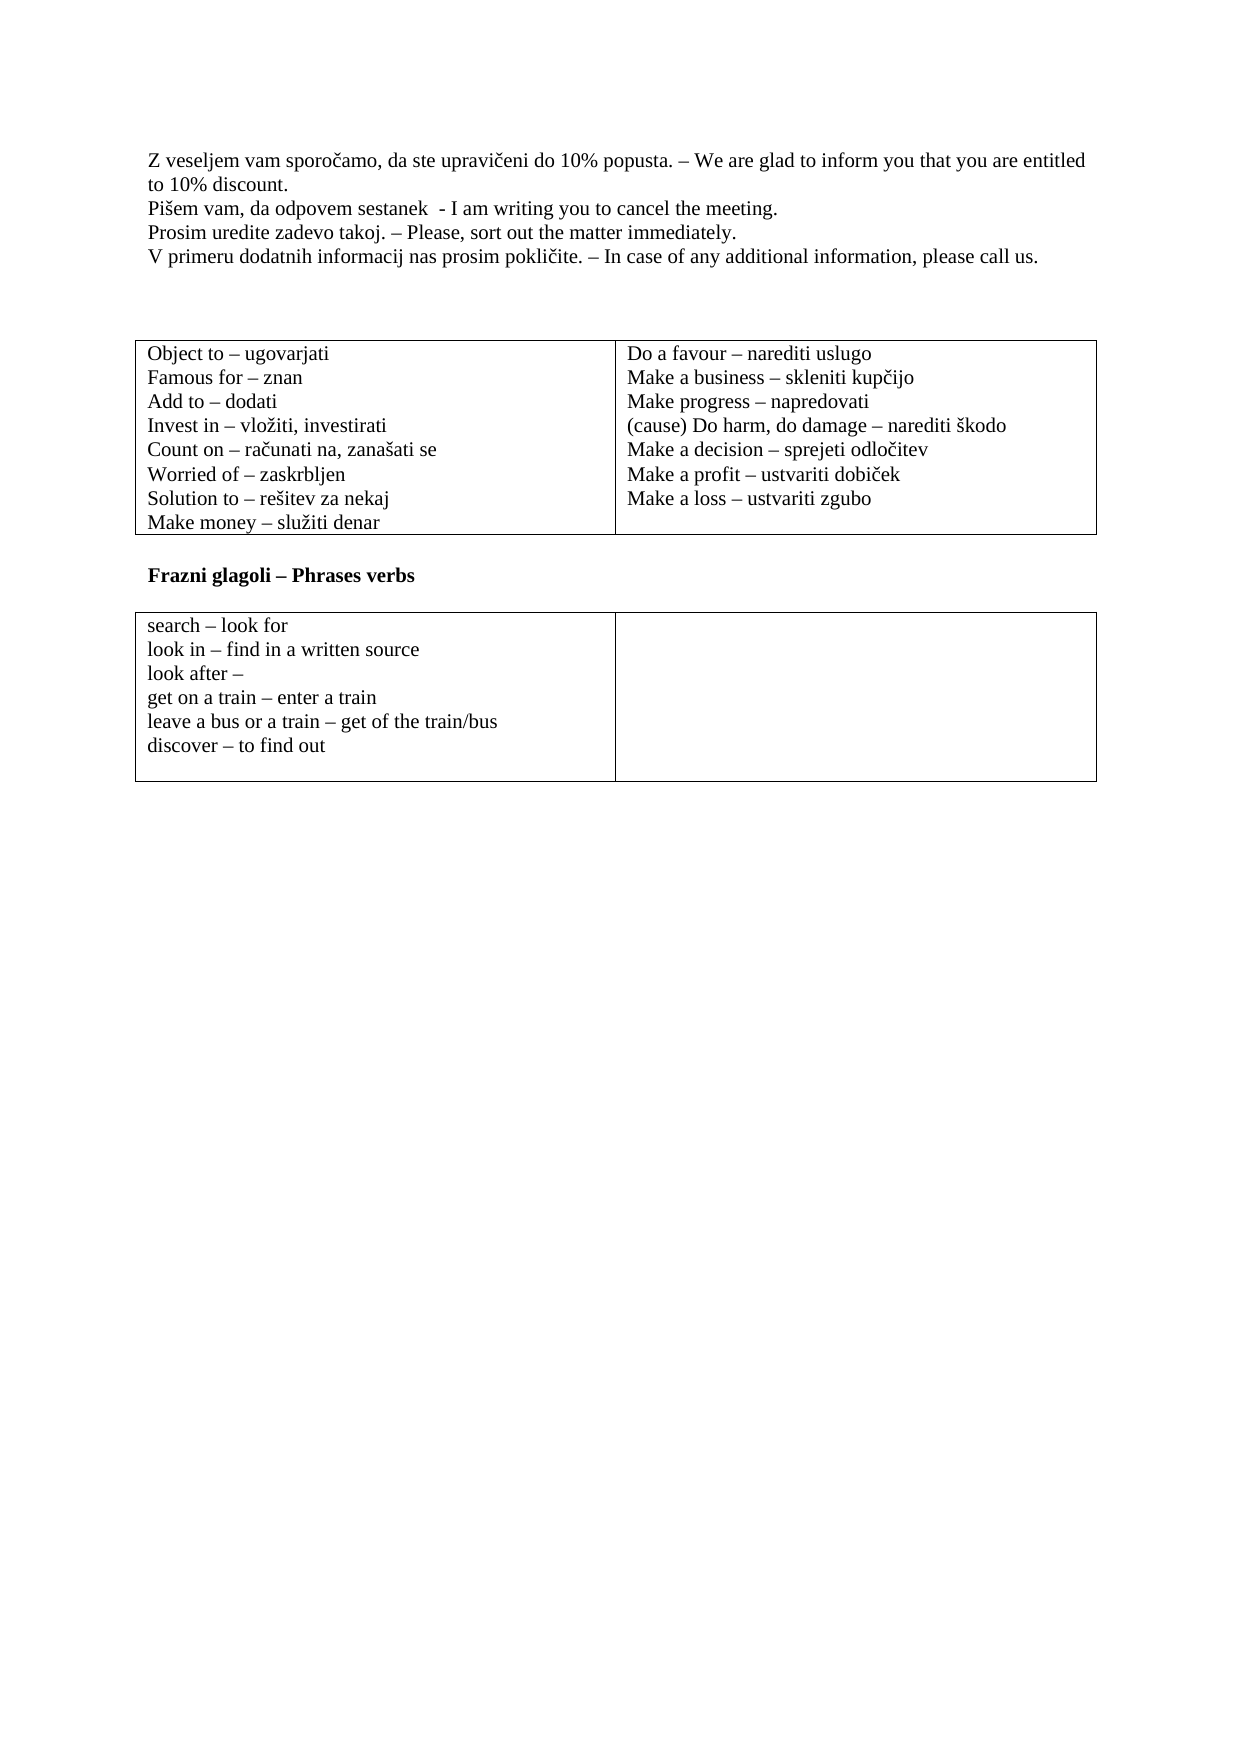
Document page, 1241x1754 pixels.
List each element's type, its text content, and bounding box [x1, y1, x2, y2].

text Prosim uredite zadevo takoj. – Please, sort out the matter immediately. [148, 220, 1093, 244]
table_header Object to – ugovarjati Famous for – znan Add to – dodati Invest in – vložiti, investirati Count on – računati na, zanašati se Worried of – zaskrbljen Solution to – rešitev za nekaj Make money – služiti denar [136, 341, 615, 534]
table_header [616, 613, 1096, 781]
text Pišem vam, da odpovem sestanek - I am writing you to cancel the meeting. [148, 196, 1093, 220]
text Z veseljem vam sporočamo, da ste upravičeni do 10% popusta. – We are glad to inform you that you are entitled to 10% discount. [148, 148, 1093, 196]
text Frazni glagoli – Phrases verbs [148, 563, 1093, 587]
table_header Do a favour – narediti uslugo Make a business – skleniti kupčijo Make progress – napredovati (cause) Do harm, do damage – narediti škodo Make a decision – sprejeti odločitev Make a profit – ustvariti dobiček Make a loss – ustvariti zgubo [616, 341, 1096, 534]
table_header search – look for look in – find in a written source look after – get on a train – enter a train leave a bus or a train – get of the train/bus discover – to find out [136, 613, 615, 781]
text V primeru dodatnih informacij nas prosim pokličite. – In case of any additional information, please call us. [148, 244, 1093, 268]
